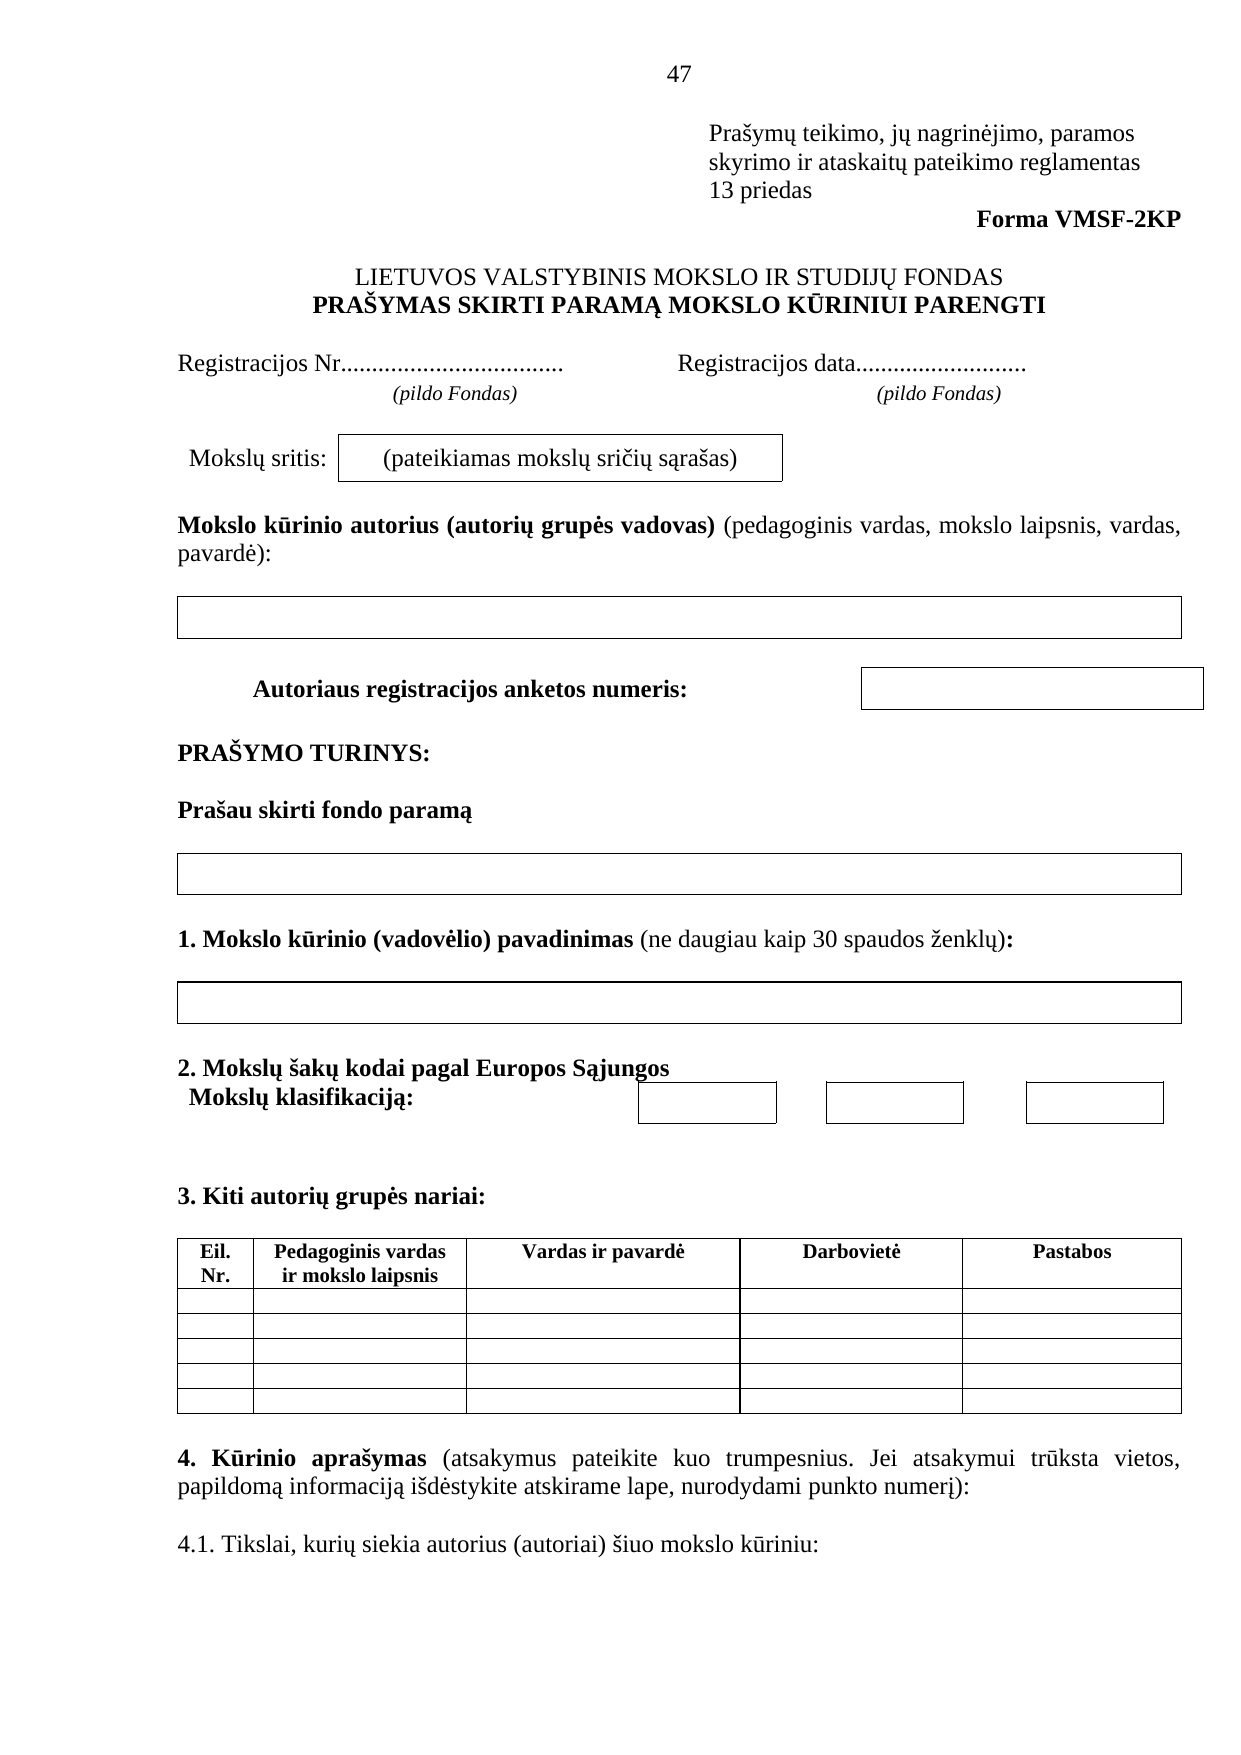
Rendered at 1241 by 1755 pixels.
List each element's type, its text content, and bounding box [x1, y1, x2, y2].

table_cell [467, 1389, 739, 1413]
table_cell [178, 1364, 253, 1388]
table_header [764, 667, 861, 708]
table_cell [741, 1364, 962, 1388]
table_cell [741, 1289, 962, 1312]
table_cell [178, 1314, 253, 1338]
table_header Autoriaus registracijos anketos numeris: [177, 667, 763, 708]
table_cell [254, 1289, 466, 1312]
table_cell [741, 1314, 962, 1338]
table_cell [178, 1289, 253, 1312]
table_header (pateikiamas mokslų sričių sąrašas) [339, 435, 782, 481]
text Prašymų teikimo, jų nagrinėjimo, paramos [709, 118, 1181, 147]
table_cell [963, 1339, 1181, 1363]
text 1. Mokslo kūrinio (vadovėlio) pavadinimas (ne daugiau kaip 30 spaudos ženklų): [177, 924, 1181, 953]
table_header [862, 668, 1203, 708]
table_header [1027, 1083, 1163, 1123]
table_header [178, 854, 1181, 894]
table_cell [963, 1314, 1181, 1338]
table_header [178, 983, 1181, 1023]
table_cell [254, 1364, 466, 1388]
table_cell [467, 1364, 739, 1388]
text 3. Kiti autorių grupės nariai: [177, 1181, 1181, 1209]
table_cell [963, 1364, 1181, 1388]
table_header Mokslų klasifikaciją: [177, 1081, 588, 1123]
table_header Darbovietė [741, 1239, 962, 1287]
table_cell [741, 1339, 962, 1363]
text 13 priedas [177, 176, 1181, 204]
table_header [964, 1081, 1026, 1123]
text (pildo Fondas) (pildo Fondas) [177, 377, 1181, 406]
text PRAŠYMO TURINYS: [177, 738, 1181, 767]
table_header [777, 1081, 826, 1123]
table_cell [254, 1389, 466, 1413]
table_header [639, 1083, 776, 1123]
table_cell [178, 1389, 253, 1413]
table_cell [467, 1339, 739, 1363]
table_cell [467, 1314, 739, 1338]
table_header Pastabos [963, 1239, 1181, 1287]
table_cell [963, 1289, 1181, 1312]
table_cell [467, 1289, 739, 1312]
text 4.1. Tikslai, kurių siekia autorius (autoriai) šiuo mokslo kūriniu: [177, 1529, 1181, 1558]
table_header Mokslų sritis: [177, 434, 338, 481]
table_header [589, 1081, 638, 1123]
table_cell [254, 1339, 466, 1363]
table_header Pedagoginis vardas ir mokslo laipsnis [254, 1239, 466, 1287]
table_header Eil. Nr. [178, 1239, 253, 1287]
text Mokslo kūrinio autorius (autorių grupės vadovas) (pedagoginis vardas, mokslo laipsnis, vardas, pavardė): [177, 510, 1181, 567]
text Registracijos Nr. Registracijos data [177, 348, 1181, 377]
table_cell [254, 1314, 466, 1338]
table_cell [741, 1389, 962, 1413]
text Prašymas skirti paramą mokslo kūriniui parengti [177, 291, 1181, 319]
table_cell [963, 1389, 1181, 1413]
table_header [178, 597, 1181, 637]
text LIETUVOS VALSTYBINIS MOKSLO IR STUDIJŲ FONDAS [177, 262, 1181, 291]
text 2. Mokslų šakų kodai pagal Europos Sąjungos [177, 1053, 1181, 1081]
table_cell [178, 1339, 253, 1363]
text Forma VMSF-2KP [177, 204, 1181, 233]
table_header [827, 1083, 963, 1123]
text 4. Kūrinio aprašymas (atsakymus pateikite kuo trumpesnius. Jei atsakymui trūksta vietos, papildomą informaciją išdėstykite atskirame lape, nurodydami punkto numerį): [177, 1443, 1181, 1500]
text skyrimo ir ataskaitų pateikimo reglamentas [177, 147, 1181, 176]
text Prašau skirti fondo paramą [177, 795, 1181, 824]
table_header Vardas ir pavardė [467, 1239, 739, 1287]
